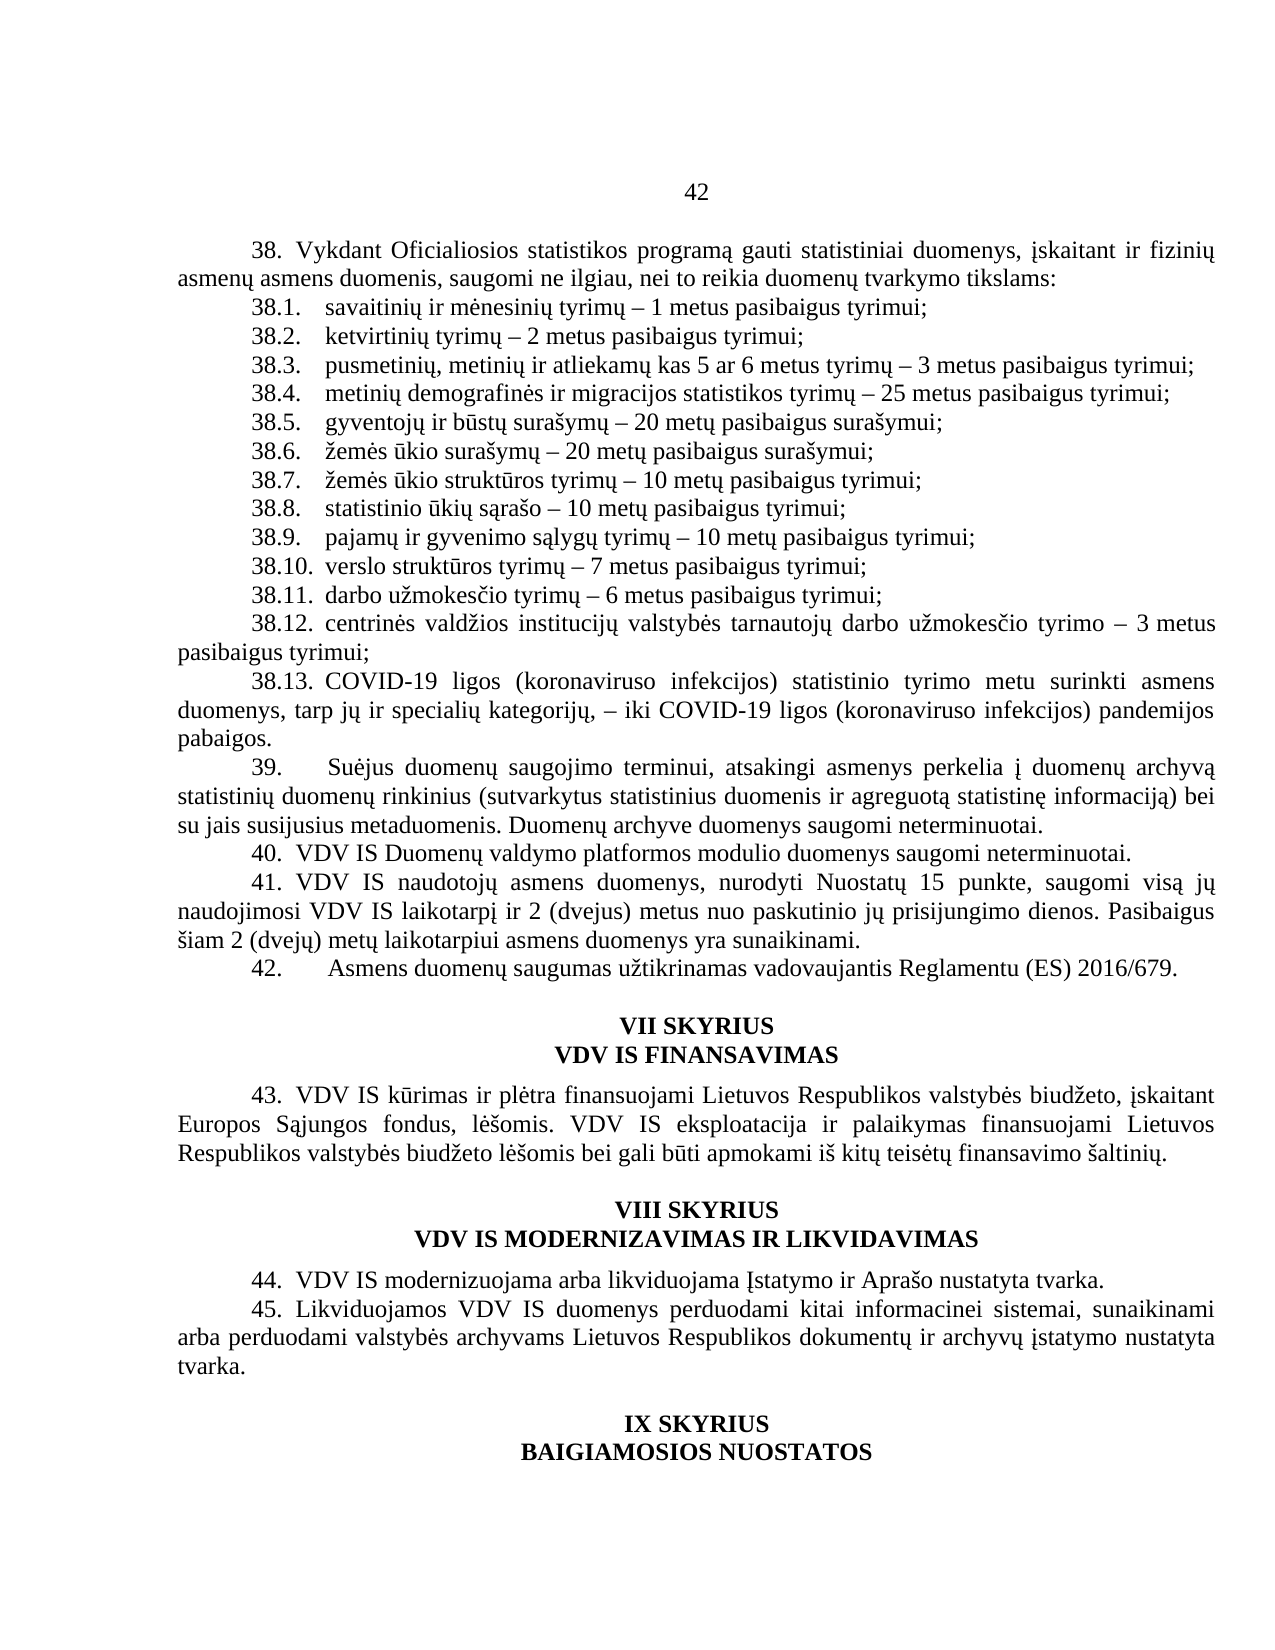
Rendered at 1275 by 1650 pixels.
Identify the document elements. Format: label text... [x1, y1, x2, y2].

text 38.5. gyventojų ir būstų surašymų – 20 metų pasibaigus surašymui; [251, 407, 1216, 436]
text 38.11. darbo užmokesčio tyrimų – 6 metus pasibaigus tyrimui; [251, 580, 1216, 608]
text 38.4. metinių demografinės ir migracijos statistikos tyrimų – 25 metus pasibaigus tyrimui; [177, 378, 1216, 407]
text VII SKYRIUS [177, 1011, 1216, 1040]
text 38.3. pusmetinių, metinių ir atliekamų kas 5 ar 6 metus tyrimų – 3 metus pasibaigus tyrimui; [177, 350, 1216, 378]
text VIII SKYRIUS [177, 1195, 1216, 1224]
text 38.8. statistinio ūkių sąrašo – 10 metų pasibaigus tyrimui; [251, 493, 1216, 522]
text 38.10. verslo struktūros tyrimų – 7 metus pasibaigus tyrimui; [251, 551, 1216, 580]
text BAIGIAMOSIOS NUOSTATOS [177, 1437, 1216, 1466]
text 39. Suėjus duomenų saugojimo terminui, atsakingi asmenys perkelia į duomenų archyvą statistinių duomenų rinkinius (sutvarkytus statistinius duomenis ir agreguotą statistinę informaciją) bei su jais susijusius metaduomenis. Duomenų archyve duomenys saugomi neterminuotai. [177, 752, 1216, 838]
text 38.6. žemės ūkio surašymų – 20 metų pasibaigus surašymui; [251, 436, 1216, 465]
text VDV IS FINANSAVIMAS [177, 1040, 1216, 1068]
text 44. VDV IS modernizuojama arba likviduojama Įstatymo ir Aprašo nustatyta tvarka. [177, 1265, 1216, 1294]
text 45. Likviduojamos VDV IS duomenys perduodami kitai informacinei sistemai, sunaikinami arba perduodami valstybės archyvams Lietuvos Respublikos dokumentų ir archyvų įstatymo nustatyta tvarka. [177, 1294, 1216, 1380]
text 42. Asmens duomenų saugumas užtikrinamas vadovaujantis Reglamentu (ES) 2016/679. [177, 953, 1216, 982]
text VDV IS MODERNIZAVIMAS IR LIKVIDAVIMAS [177, 1224, 1216, 1253]
text 38.9. pajamų ir gyvenimo sąlygų tyrimų – 10 metų pasibaigus tyrimui; [251, 522, 1216, 551]
text 38. Vykdant Oficialiosios statistikos programą gauti statistiniai duomenys, įskaitant ir fizinių asmenų asmens duomenis, saugomi ne ilgiau, nei to reikia duomenų tvarkymo tikslams: [177, 235, 1216, 292]
text 43. VDV IS kūrimas ir plėtra finansuojami Lietuvos Respublikos valstybės biudžeto, įskaitant Europos Sąjungos fondus, lėšomis. VDV IS eksploatacija ir palaikymas finansuojami Lietuvos Respublikos valstybės biudžeto lėšomis bei gali būti apmokami iš kitų teisėtų finansavimo šaltinių. [177, 1080, 1216, 1167]
text 38.1. savaitinių ir mėnesinių tyrimų – 1 metus pasibaigus tyrimui; [251, 292, 1216, 321]
text 38.13. COVID-19 ligos (koronaviruso infekcijos) statistinio tyrimo metu surinkti asmens duomenys, tarp jų ir specialių kategorijų, – iki COVID-19 ligos (koronaviruso infekcijos) pandemijos pabaigos. [177, 666, 1216, 752]
text IX SKYRIUS [177, 1409, 1216, 1437]
text 38.2. ketvirtinių tyrimų – 2 metus pasibaigus tyrimui; [251, 321, 1216, 350]
text 41. VDV IS naudotojų asmens duomenys, nurodyti Nuostatų 15 punkte, saugomi visą jų naudojimosi VDV IS laikotarpį ir 2 (dvejus) metus nuo paskutinio jų prisijungimo dienos. Pasibaigus šiam 2 (dvejų) metų laikotarpiui asmens duomenys yra sunaikinami. [177, 867, 1216, 953]
text 38.7. žemės ūkio struktūros tyrimų – 10 metų pasibaigus tyrimui; [251, 465, 1216, 493]
text 40. VDV IS Duomenų valdymo platformos modulio duomenys saugomi neterminuotai. [177, 838, 1216, 867]
text 38.12. centrinės valdžios institucijų valstybės tarnautojų darbo užmokesčio tyrimo – 3 metus pasibaigus tyrimui; [177, 608, 1216, 666]
